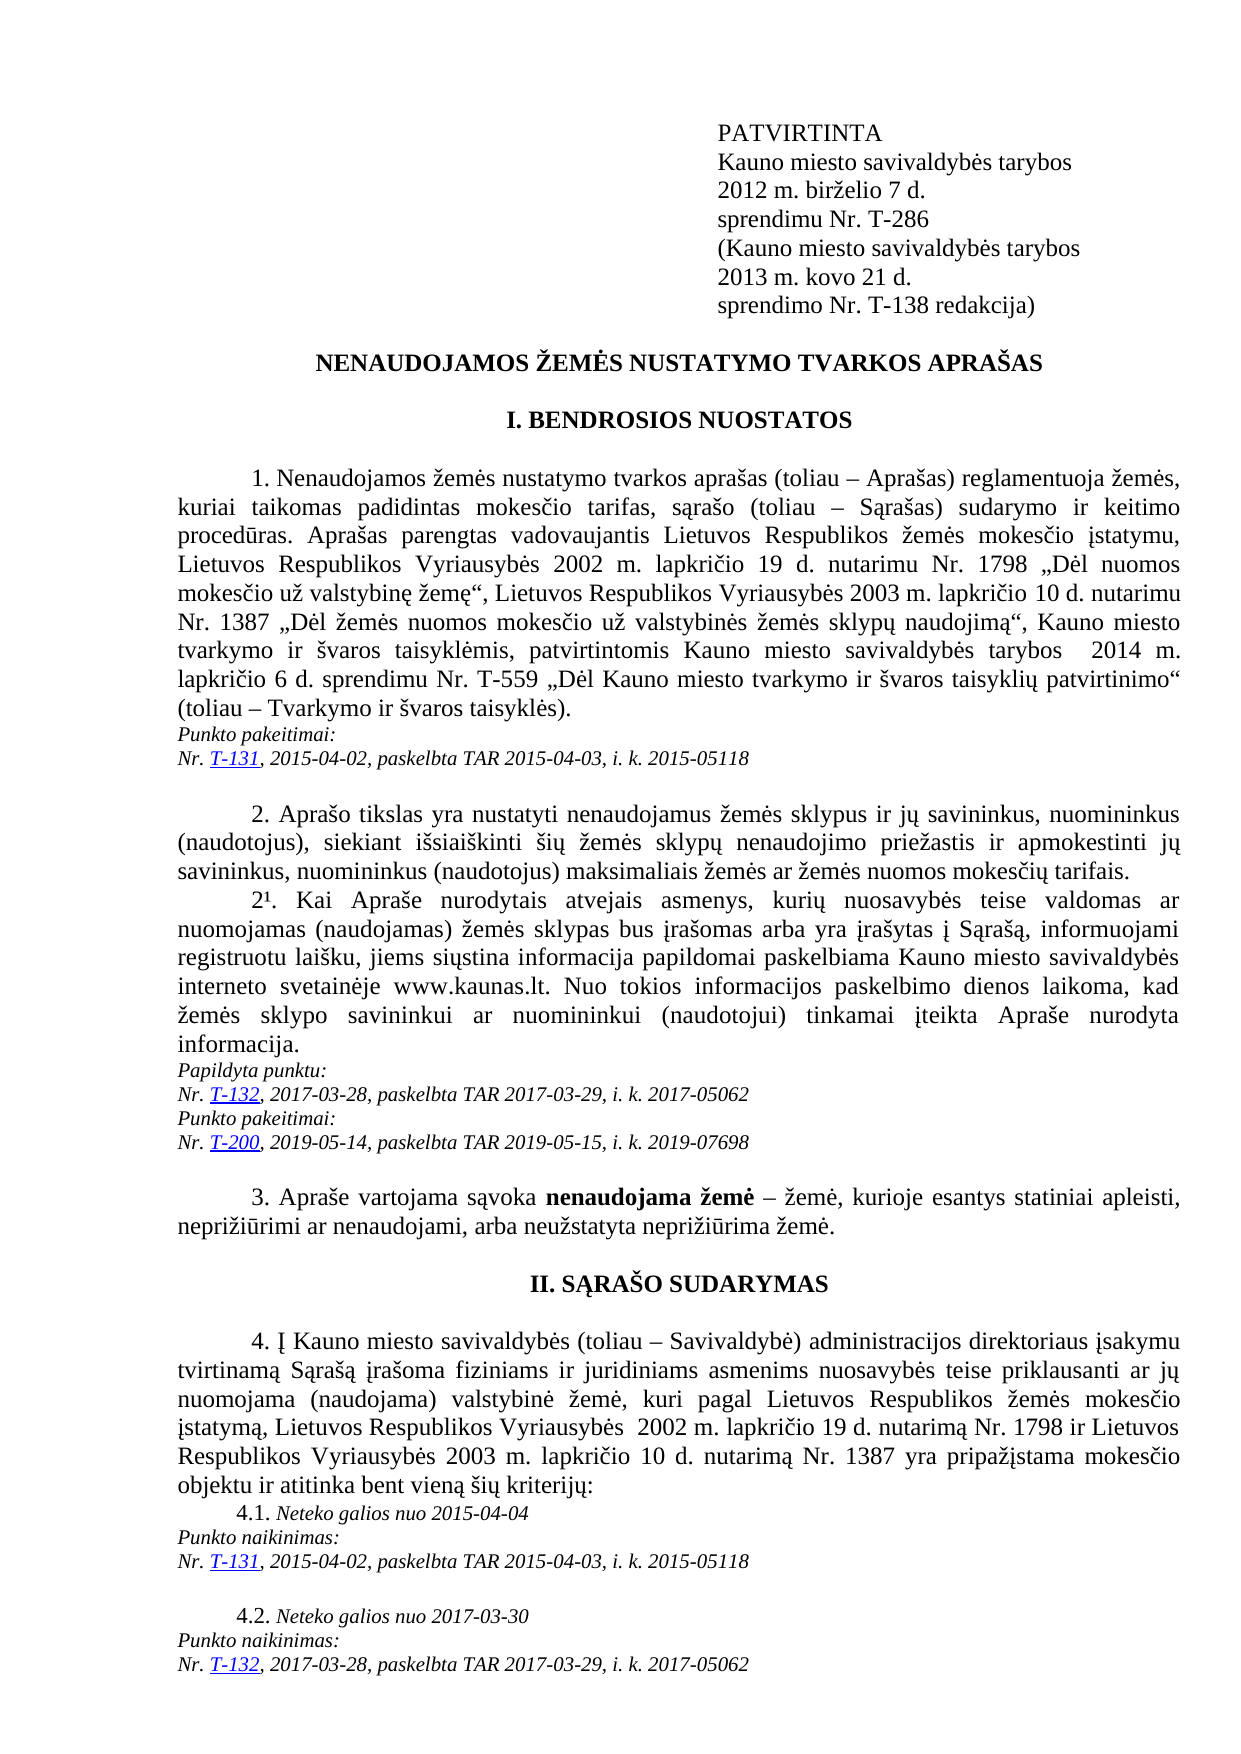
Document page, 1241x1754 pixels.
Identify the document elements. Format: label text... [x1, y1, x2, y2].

text Punkto pakeitimai: [177, 722, 1181, 746]
text 2013 m. kovo 21 d. [582, 262, 1181, 291]
text Punkto naikinimas: [177, 1628, 1181, 1652]
text Nr. T-200, 2019-05-14, paskelbta TAR 2019-05-15, i. k. 2019-07698 [177, 1130, 1181, 1154]
text Papildyta punktu: [177, 1057, 1181, 1082]
text 3. Apraše vartojama sąvoka nenaudojama žemė – žemė, kurioje esantys statiniai apleisti, neprižiūrimi ar nenaudojami, arba neužstatyta neprižiūrima žemė. [177, 1182, 1181, 1240]
text 4.1. Neteko galios nuo 2015-04-04 [177, 1499, 1181, 1525]
text Punkto naikinimas: [177, 1525, 1181, 1549]
text 4. Į Kauno miesto savivaldybės (toliau – Savivaldybė) administracijos direktoriaus įsakymu tvirtinamą Sąrašą įrašoma fiziniams ir juridiniams asmenims nuosavybės teise priklausanti ar jų nuomojama (naudojama) valstybinė žemė, kuri pagal Lietuvos Respublikos žemės mokesčio įstatymą, Lietuvos Respublikos Vyriausybės 2002 m. lapkričio 19 d. nutarimą Nr. 1798 ir Lietuvos Respublikos Vyriausybės 2003 m. lapkričio 10 d. nutarimą Nr. 1387 yra pripažįstama mokesčio objektu ir atitinka bent vieną šių kriterijų: [177, 1326, 1181, 1499]
text I. BENDROSIOS NUOSTATOS [177, 406, 1181, 434]
text Punkto pakeitimai: [177, 1106, 1181, 1130]
text Nr. T-132, 2017-03-28, paskelbta TAR 2017-03-29, i. k. 2017-05062 [177, 1652, 1181, 1676]
text 1. Nenaudojamos žemės nustatymo tvarkos aprašas (toliau – Aprašas) reglamentuoja žemės, kuriai taikomas padidintas mokesčio tarifas, sąrašo (toliau – Sąrašas) sudarymo ir keitimo procedūras. Aprašas parengtas vadovaujantis Lietuvos Respublikos žemės mokesčio įstatymu, Lietuvos Respublikos Vyriausybės 2002 m. lapkričio 19 d. nutarimu Nr. 1798 „Dėl nuomos mokesčio už valstybinę žemę“, Lietuvos Respublikos Vyriausybės 2003 m. lapkričio 10 d. nutarimu Nr. 1387 „Dėl žemės nuomos mokesčio už valstybinės žemės sklypų naudojimą“, Kauno miesto tvarkymo ir švaros taisyklėmis, patvirtintomis Kauno miesto savivaldybės tarybos 2014 m. lapkričio 6 d. sprendimu Nr. T-559 „Dėl Kauno miesto tvarkymo ir švaros taisyklių patvirtinimo“ (toliau – Tvarkymo ir švaros taisyklės). [177, 463, 1181, 722]
text 2¹. Kai Apraše nurodytais atvejais asmenys, kurių nuosavybės teise valdomas ar nuomojamas (naudojamas) žemės sklypas bus įrašomas arba yra įrašytas į Sąrašą, informuojami registruotu laišku, jiems siųstina informacija papildomai paskelbiama Kauno miesto savivaldybės interneto svetainėje www.kaunas.lt. Nuo tokios informacijos paskelbimo dienos laikoma, kad žemės sklypo savininkui ar nuomininkui (naudotojui) tinkamai įteikta Apraše nurodyta informacija. [177, 885, 1181, 1057]
text II. SĄRAŠO SUDARYMAS [177, 1269, 1181, 1297]
text 2. Aprašo tikslas yra nustatyti nenaudojamus žemės sklypus ir jų savininkus, nuomininkus (naudotojus), siekiant išsiaiškinti šių žemės sklypų nenaudojimo priežastis ir apmokestinti jų savininkus, nuomininkus (naudotojus) maksimaliais žemės ar žemės nuomos mokesčių tarifais. [177, 799, 1181, 885]
text PATVIRTINTA [717, 118, 1181, 147]
text sprendimo Nr. T-138 redakcija) [582, 291, 1181, 319]
text 4.2. Neteko galios nuo 2017-03-30 [177, 1602, 1181, 1628]
text NENAUDOJAMOS ŽEMĖS NUSTATYMO TVARKOS APRAŠAS [177, 348, 1181, 377]
text Kauno miesto savivaldybės tarybos [582, 147, 1181, 176]
text Nr. T-131, 2015-04-02, paskelbta TAR 2015-04-03, i. k. 2015-05118 [177, 746, 1181, 770]
text sprendimu Nr. T-286 [582, 204, 1181, 233]
text Nr. T-132, 2017-03-28, paskelbta TAR 2017-03-29, i. k. 2017-05062 [177, 1082, 1181, 1106]
text 2012 m. birželio 7 d. [582, 176, 1181, 204]
text (Kauno miesto savivaldybės tarybos [717, 233, 1181, 262]
text Nr. T-131, 2015-04-02, paskelbta TAR 2015-04-03, i. k. 2015-05118 [177, 1549, 1181, 1573]
